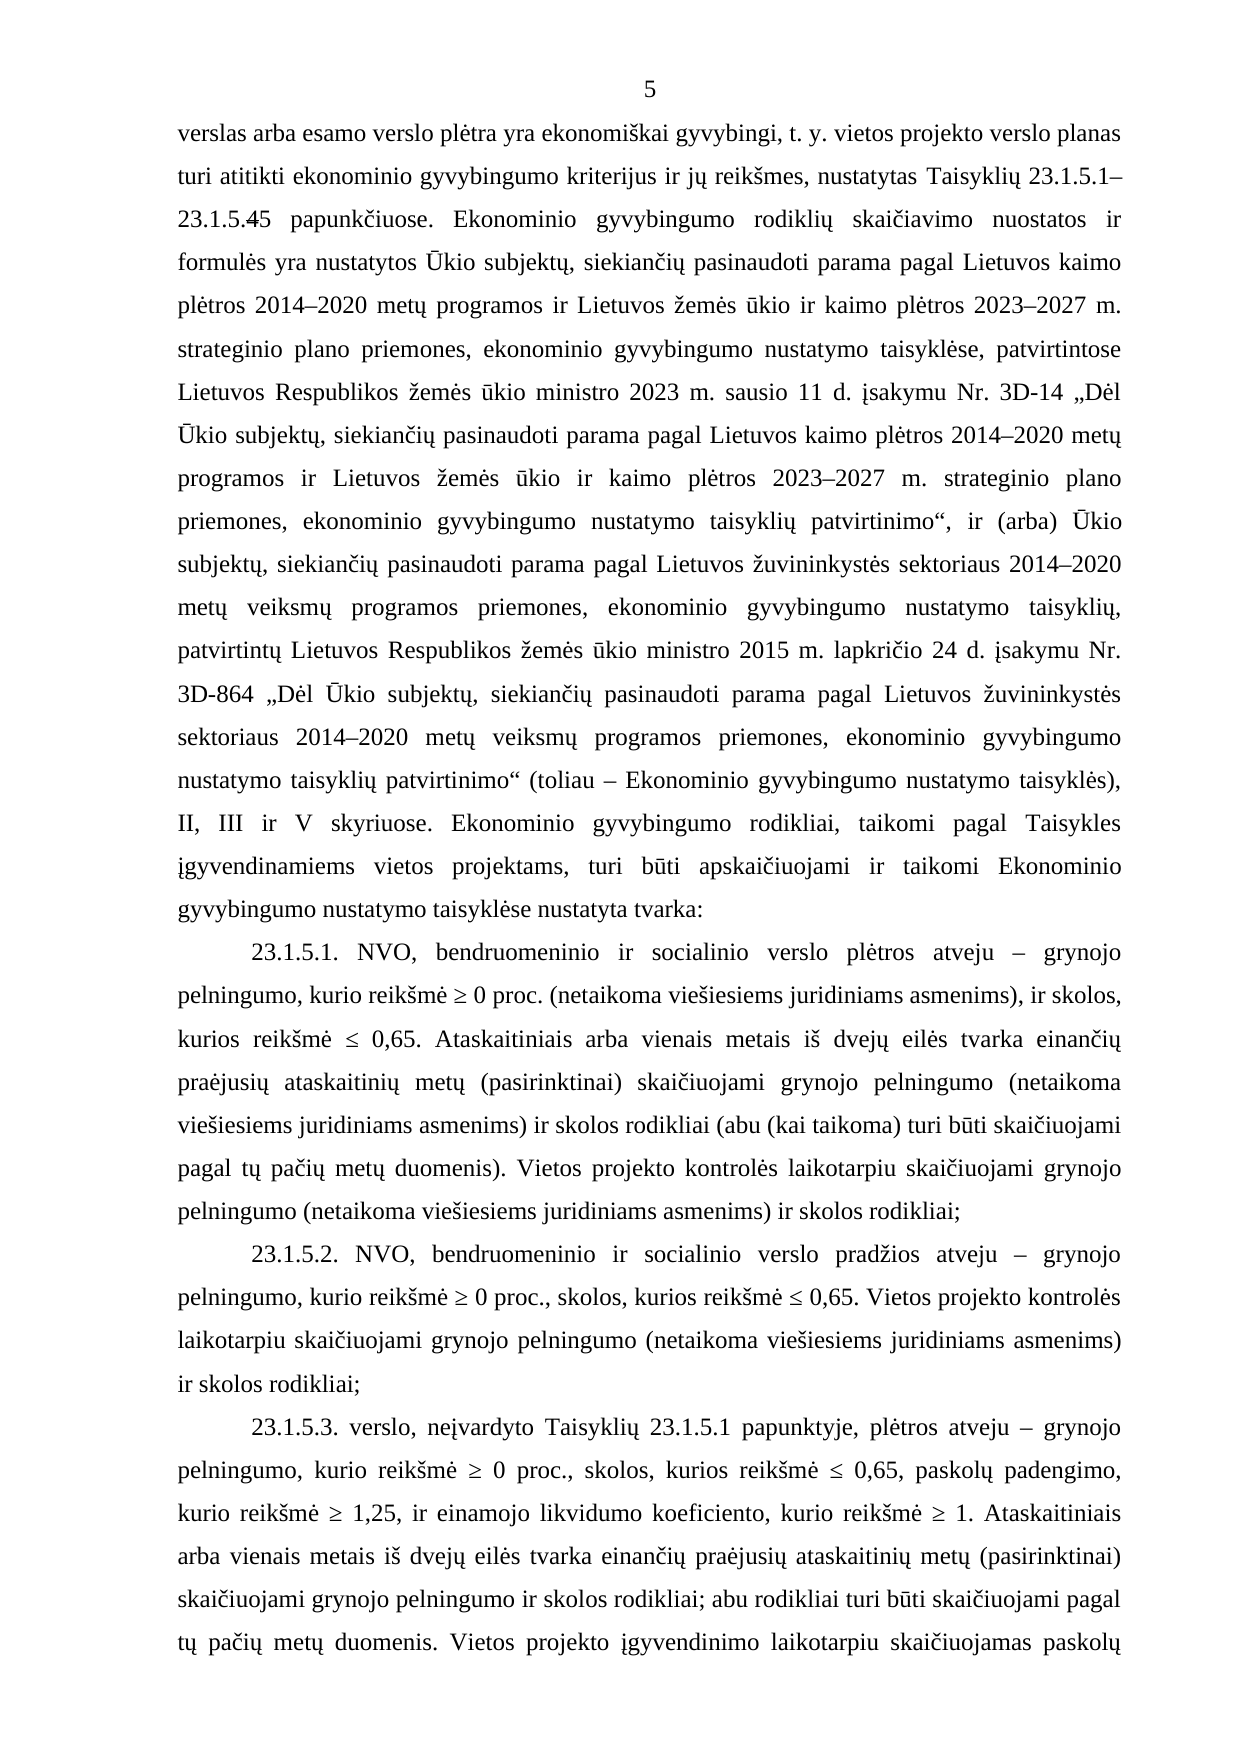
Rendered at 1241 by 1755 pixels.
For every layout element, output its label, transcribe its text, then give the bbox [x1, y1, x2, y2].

text 23.1.5.2. NVO, bendruomeninio ir socialinio verslo pradžios atveju – grynojo pelningumo, kurio reikšmė ≥ 0 proc., skolos, kurios reikšmė ≤ 0,65. Vietos projekto kontrolės laikotarpiu skaičiuojami grynojo pelningumo (netaikoma viešiesiems juridiniams asmenims) ir skolos rodikliai; [177, 1239, 1122, 1397]
text 23.1.5.3. verslo, neįvardyto Taisyklių 23.1.5.1 papunktyje, plėtros atveju – grynojo pelningumo, kurio reikšmė ≥ 0 proc., skolos, kurios reikšmė ≤ 0,65, paskolų padengimo, kurio reikšmė ≥ 1,25, ir einamojo likvidumo koeficiento, kurio reikšmė ≥ 1. Ataskaitiniais arba vienais metais iš dvejų eilės tvarka einančių praėjusių ataskaitinių metų (pasirinktinai) skaičiuojami grynojo pelningumo ir skolos rodikliai; abu rodikliai turi būti skaičiuojami pagal tų pačių metų duomenis. Vietos projekto įgyvendinimo laikotarpiu skaičiuojamas paskolų [177, 1412, 1122, 1656]
text 23.1.5.1. NVO, bendruomeninio ir socialinio verslo plėtros atveju – grynojo pelningumo, kurio reikšmė ≥ 0 proc. (netaikoma viešiesiems juridiniams asmenims), ir skolos, kurios reikšmė ≤ 0,65. Ataskaitiniais arba vienais metais iš dvejų eilės tvarka einančių praėjusių ataskaitinių metų (pasirinktinai) skaičiuojami grynojo pelningumo (netaikoma viešiesiems juridiniams asmenims) ir skolos rodikliai (abu (kai taikoma) turi būti skaičiuojami pagal tų pačių metų duomenis). Vietos projekto kontrolės laikotarpiu skaičiuojami grynojo pelningumo (netaikoma viešiesiems juridiniams asmenims) ir skolos rodikliai; [177, 937, 1122, 1225]
text verslas arba esamo verslo plėtra yra ekonomiškai gyvybingi, t. y. vietos projekto verslo planas turi atitikti ekonominio gyvybingumo kriterijus ir jų reikšmes, nustatytas Taisyklių 23.1.5.1–23.1.5.45 papunkčiuose. Ekonominio gyvybingumo rodiklių skaičiavimo nuostatos ir formulės yra nustatytos Ūkio subjektų, siekiančių pasinaudoti parama pagal Lietuvos kaimo plėtros 2014–2020 metų programos ir Lietuvos žemės ūkio ir kaimo plėtros 2023–2027 m. strateginio plano priemones, ekonominio gyvybingumo nustatymo taisyklėse, patvirtintose Lietuvos Respublikos žemės ūkio ministro 2023 m. sausio 11 d. įsakymu Nr. 3D-14 „Dėl Ūkio subjektų, siekiančių pasinaudoti parama pagal Lietuvos kaimo plėtros 2014–2020 metų programos ir Lietuvos žemės ūkio ir kaimo plėtros 2023–2027 m. strateginio plano priemones, ekonominio gyvybingumo nustatymo taisyklių patvirtinimo“, ir (arba) Ūkio subjektų, siekiančių pasinaudoti parama pagal Lietuvos žuvininkystės sektoriaus 2014–2020 metų veiksmų programos priemones, ekonominio gyvybingumo nustatymo taisyklių, patvirtintų Lietuvos Respublikos žemės ūkio ministro 2015 m. lapkričio 24 d. įsakymu Nr. 3D-864 „Dėl Ūkio subjektų, siekiančių pasinaudoti parama pagal Lietuvos žuvininkystės sektoriaus 2014–2020 metų veiksmų programos priemones, ekonominio gyvybingumo nustatymo taisyklių patvirtinimo“ (toliau – Ekonominio gyvybingumo nustatymo taisyklės), II, III ir V skyriuose. Ekonominio gyvybingumo rodikliai, taikomi pagal Taisykles įgyvendinamiems vietos projektams, turi būti apskaičiuojami ir taikomi Ekonominio gyvybingumo nustatymo taisyklėse nustatyta tvarka: [177, 118, 1122, 923]
